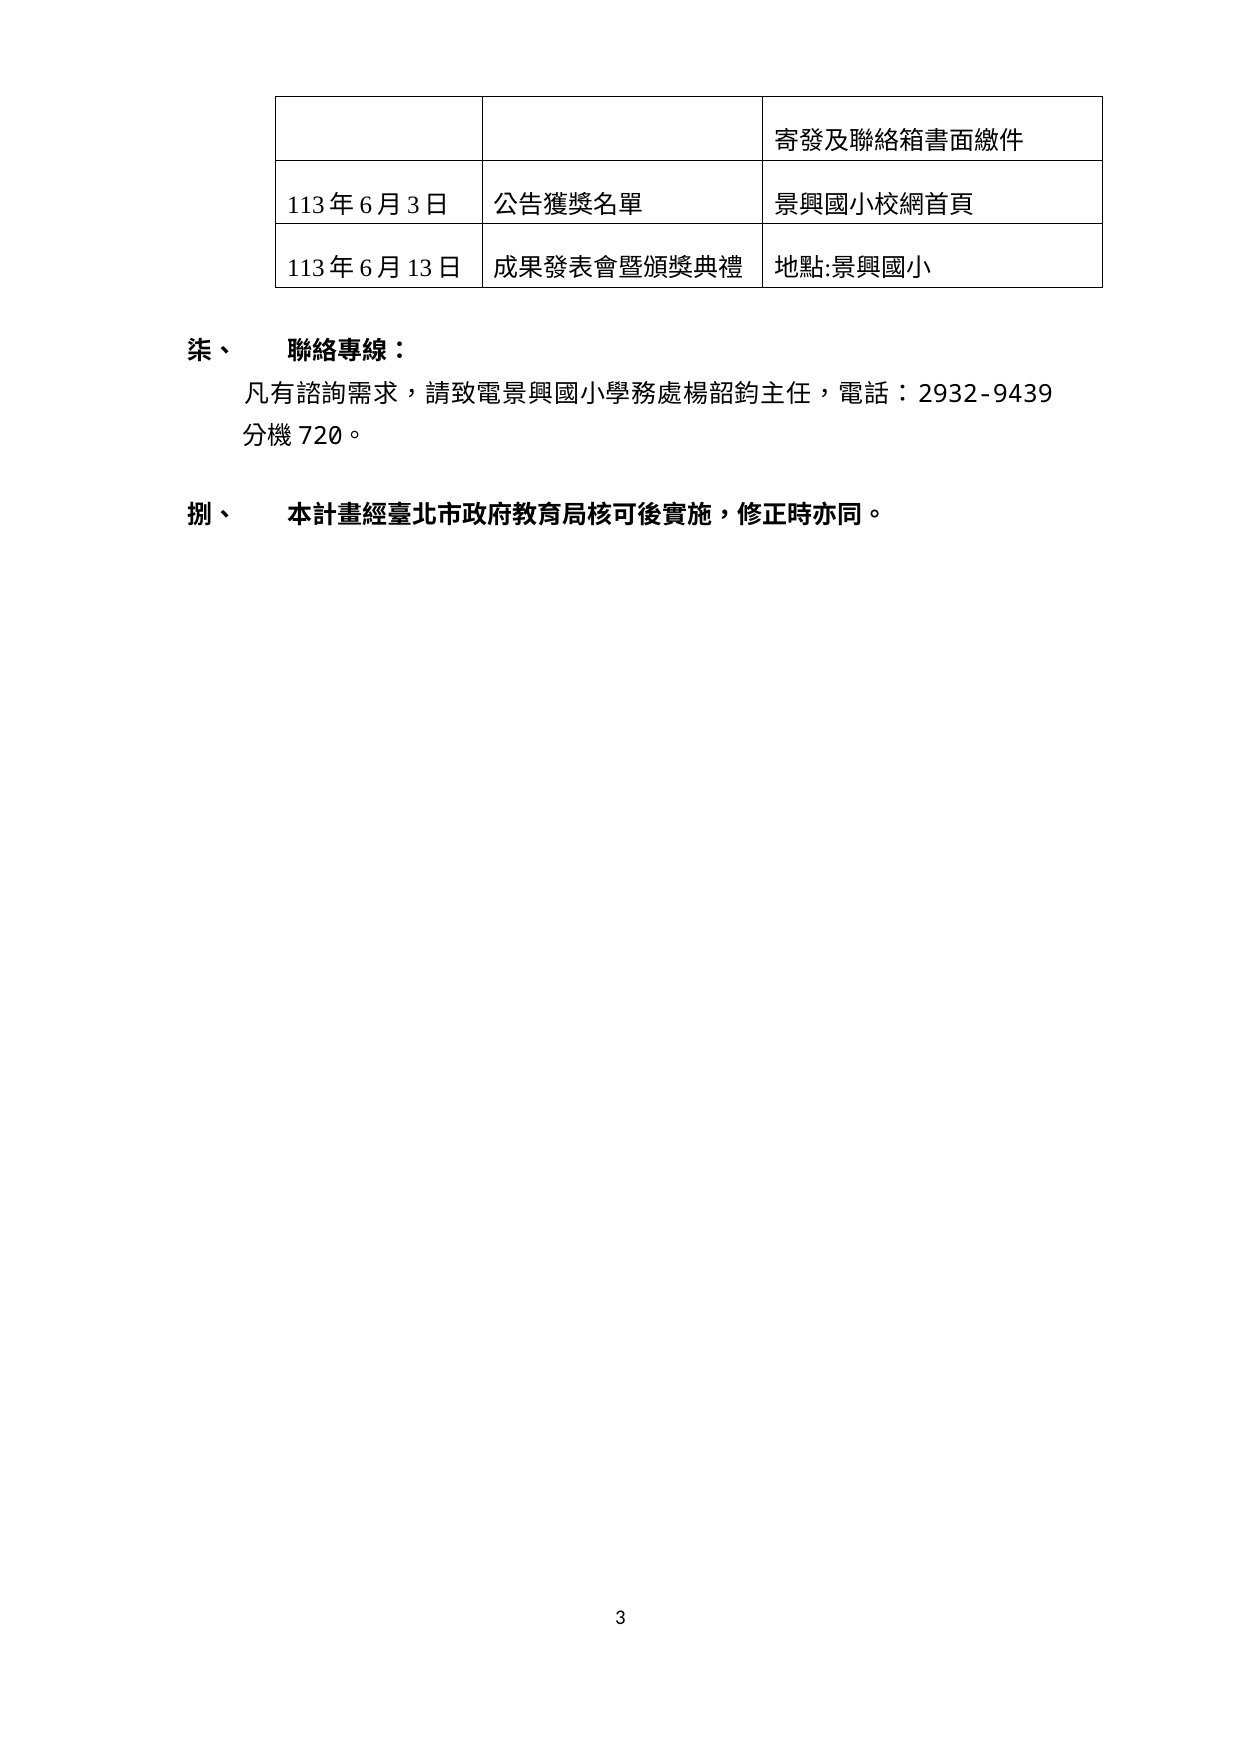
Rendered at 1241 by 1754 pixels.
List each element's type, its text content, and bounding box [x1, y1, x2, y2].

text 凡有諮詢需求，請致電景興國小學務處楊韶鈞主任，電話：2932-9439分機720。 [243, 369, 1053, 452]
list 聯絡專線： [187, 307, 1044, 369]
table_cell 景興國小校網首頁 [763, 161, 1102, 223]
list 本計畫經臺北市政府教育局核可後實施，修正時亦同。 [187, 471, 1044, 534]
table_cell 寄發及聯絡箱書面繳件 [763, 97, 1102, 160]
table_cell 公告獲獎名單 [483, 161, 762, 223]
table_cell [483, 97, 762, 160]
table_cell 113年6月3日 [276, 161, 482, 223]
table_cell [276, 97, 482, 160]
table_cell 113年6月13日 [276, 224, 482, 287]
table_cell 地點:景興國小 [763, 224, 1102, 287]
table_cell 成果發表會暨頒獎典禮 [483, 224, 762, 287]
